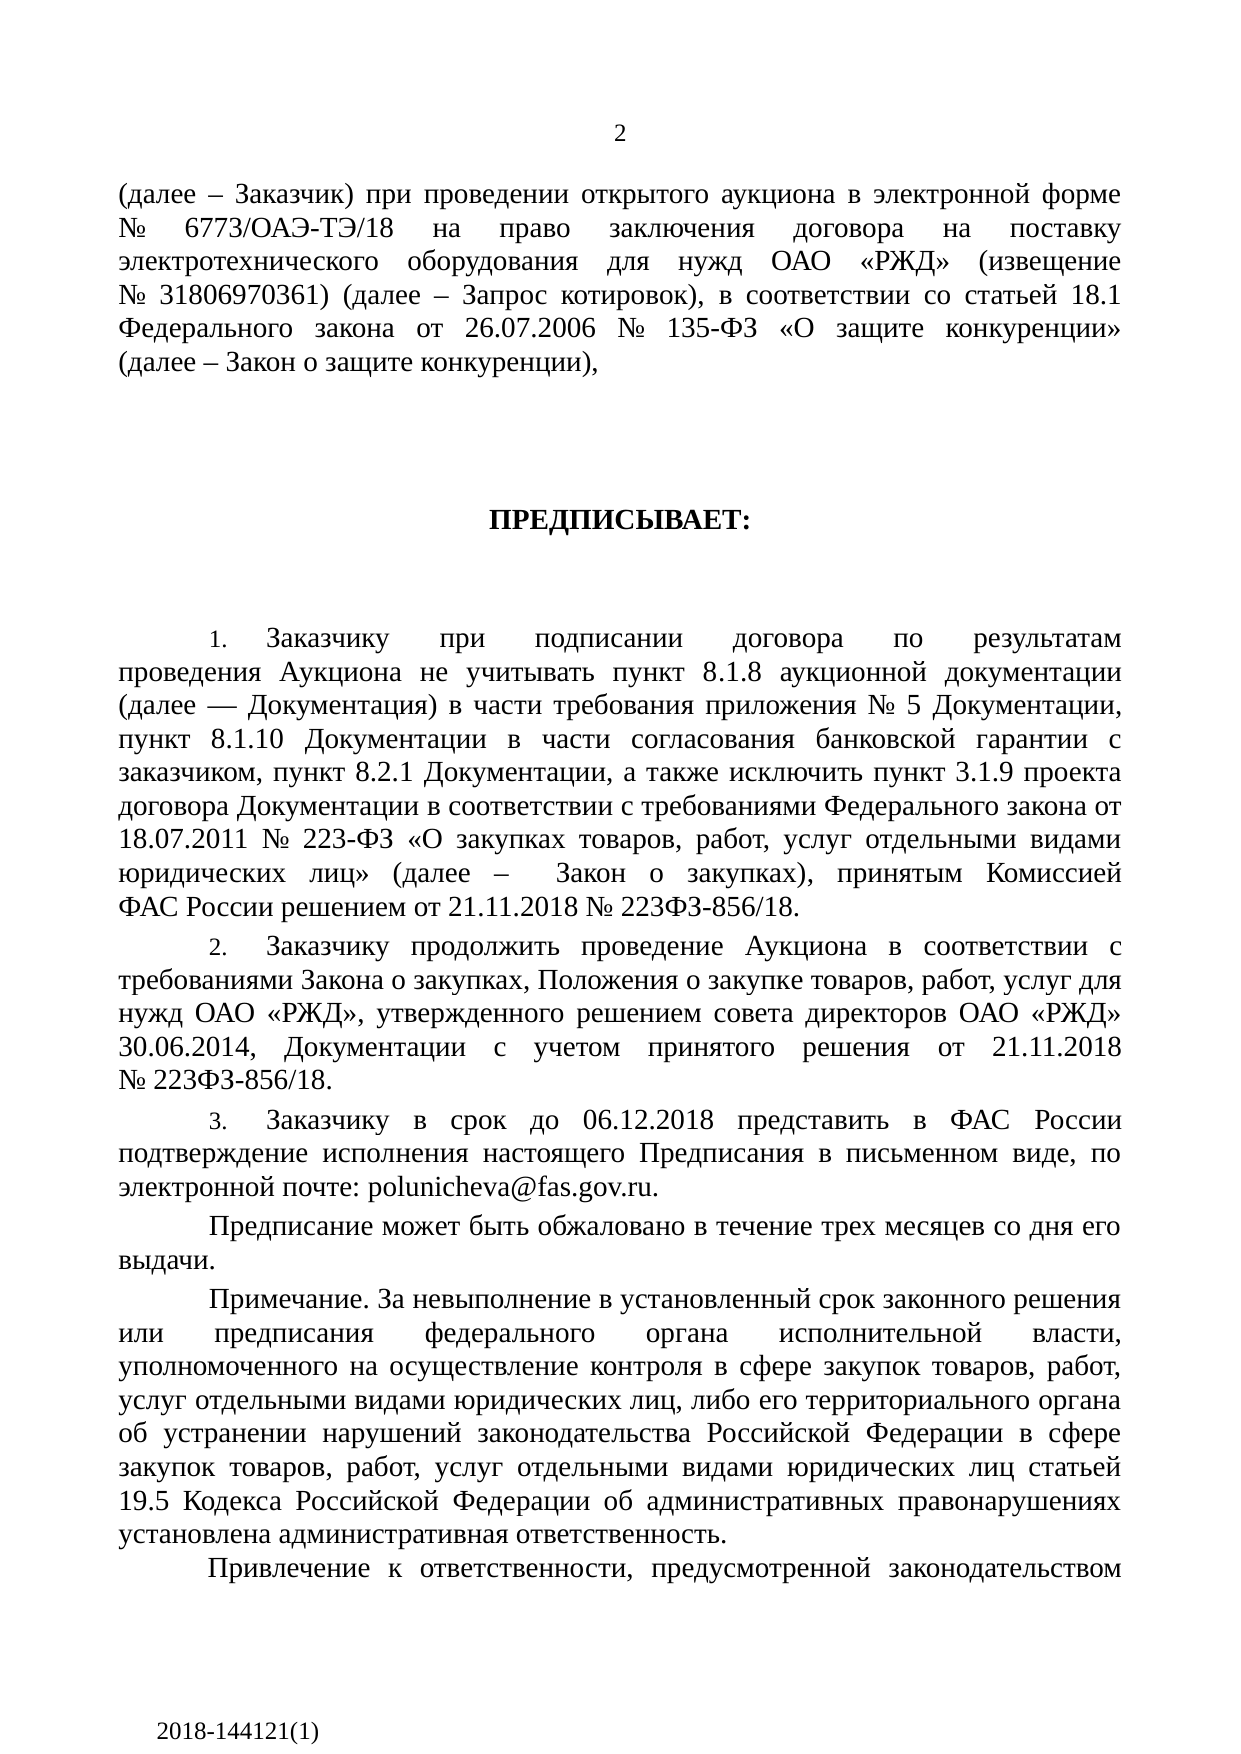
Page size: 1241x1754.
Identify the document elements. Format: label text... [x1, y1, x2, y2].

list Заказчику при подписании договора по результатам проведения Аукциона не учитывать пункт 8.1.8 аукционной документации (далее — Документация) в части требования приложения № 5 Документации, пункт 8.1.10 Документации в части согласования банковской гарантии с заказчиком, пункт 8.2.1 Документации, а также исключить пункт 3.1.9 проекта договора Документации в соответствии с требованиями Федерального закона от 18.07.2011 № 223-ФЗ «О закупках товаров, работ, услуг отдельными видами юридических лиц» (далее – Закон о закупках), принятым Комиссией ФАС России решением от 21.11.2018 № 223ФЗ-856/18. [118, 620, 1122, 922]
text Примечание. За невыполнение в установленный срок законного решения или предписания федерального органа исполнительной власти, уполномоченного на осуществление контроля в сфере закупок товаров, работ, услуг отдельными видами юридических лиц, либо его территориального органа об устранении нарушений законодательства Российской Федерации в сфере закупок товаров, работ, услуг отдельными видами юридических лиц статьей 19.5 Кодекса Российской Федерации об административных правонарушениях установлена административная ответственность. [118, 1281, 1122, 1550]
text Предписание может быть обжаловано в течение трех месяцев со дня его выдачи. [118, 1208, 1122, 1276]
text ПРЕДПИСЫВАЕТ: [118, 502, 1122, 536]
list Заказчику продолжить проведение Аукциона в соответствии с требованиями Закона о закупках, Положения о закупке товаров, работ, услуг для нужд ОАО «РЖД», утвержденного решением совета директоров ОАО «РЖД» 30.06.2014, Документации с учетом принятого решения от 21.11.2018 № 223ФЗ-856/18. [118, 928, 1122, 1096]
list Заказчику в срок до 06.12.2018 представить в ФАС России подтверждение исполнения настоящего Предписания в письменном виде, по электронной почте: polunicheva@fas.gov.ru. [118, 1102, 1122, 1202]
text (далее – Заказчик) при проведении открытого аукциона в электронной форме № 6773/ОАЭ-ТЭ/18 на право заключения договора на поставку электротехнического оборудования для нужд ОАО «РЖД» (извещение № 31806970361) (далее – Запрос котировок), в соответствии со статьей 18.1 Федерального закона от 26.07.2006 № 135-ФЗ «О защите конкуренции» (далее – Закон о защите конкуренции), [118, 176, 1122, 378]
text Привлечение к ответственности, предусмотренной законодательством [118, 1550, 1122, 1583]
